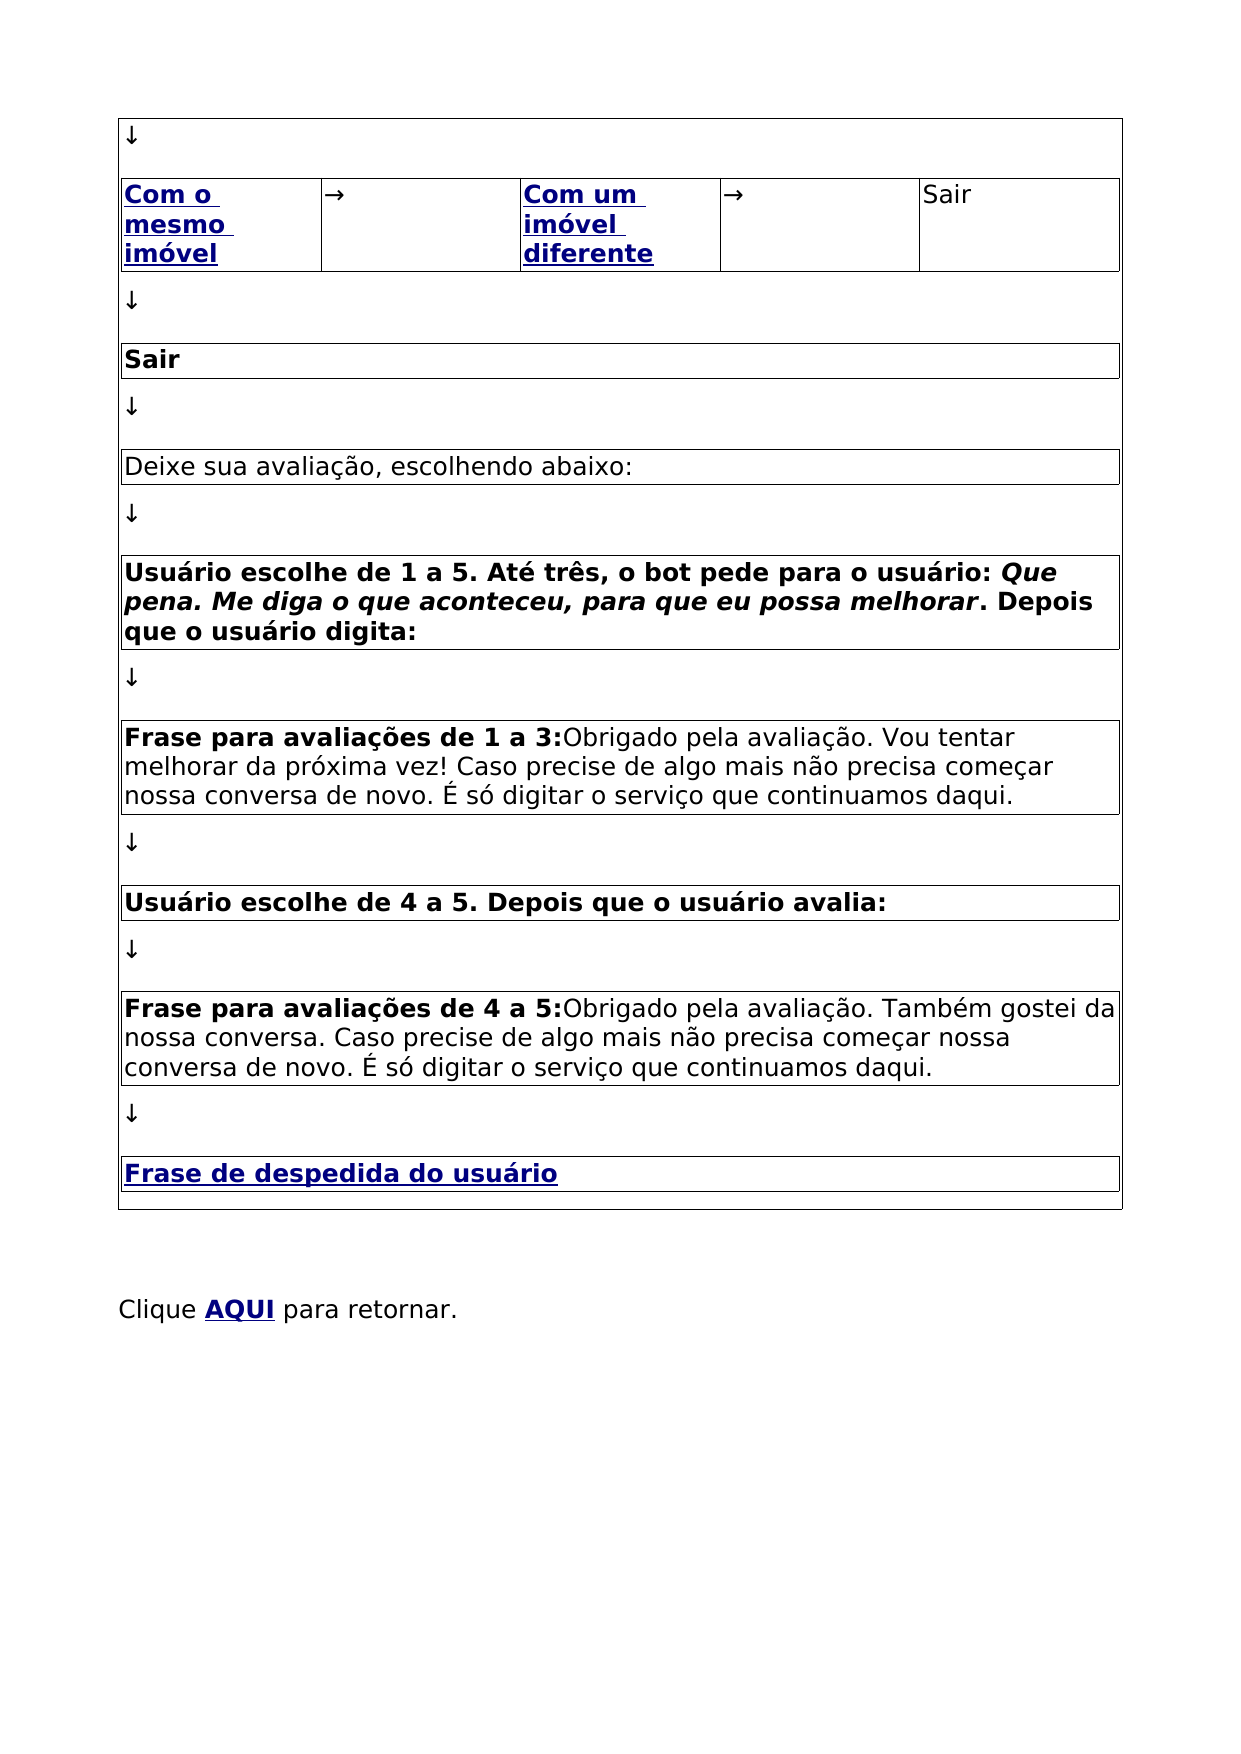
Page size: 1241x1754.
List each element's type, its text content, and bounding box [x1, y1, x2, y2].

table_header → [721, 179, 919, 271]
table_header → [322, 179, 520, 271]
table_header Com um imóvel diferente [521, 179, 720, 271]
table_header Usuário escolhe de 1 a 5. Até três, o bot pede para o usuário: Que pena. Me diga o que aconteceu, para que eu possa melhorar. Depois que o usuário digita: [122, 556, 1119, 649]
table_header Com o mesmo imóvel [122, 179, 321, 271]
table_header ↓ ↓ ↓ ↓ ↓ ↓ ↓ ↓ [119, 119, 1122, 1209]
text Clique AQUI para retornar. [118, 1295, 1122, 1324]
table_header Frase para avaliações de 4 a 5:Obrigado pela avaliação. Também gostei da nossa conversa. Caso precise de algo mais não precisa começar nossa conversa de novo. É só digitar o serviço que continuamos daqui. [122, 992, 1119, 1085]
table_header Sair [122, 344, 1119, 377]
table_header Frase de despedida do usuário [122, 1157, 1119, 1191]
table_header Deixe sua avaliação, escolhendo abaixo: [122, 450, 1119, 484]
table_header Frase para avaliações de 1 a 3:Obrigado pela avaliação. Vou tentar melhorar da próxima vez! Caso precise de algo mais não precisa começar nossa conversa de novo. É só digitar o serviço que continuamos daqui. [122, 721, 1119, 813]
table_header Usuário escolhe de 4 a 5. Depois que o usuário avalia: [122, 886, 1119, 920]
table_header Sair [920, 179, 1119, 271]
